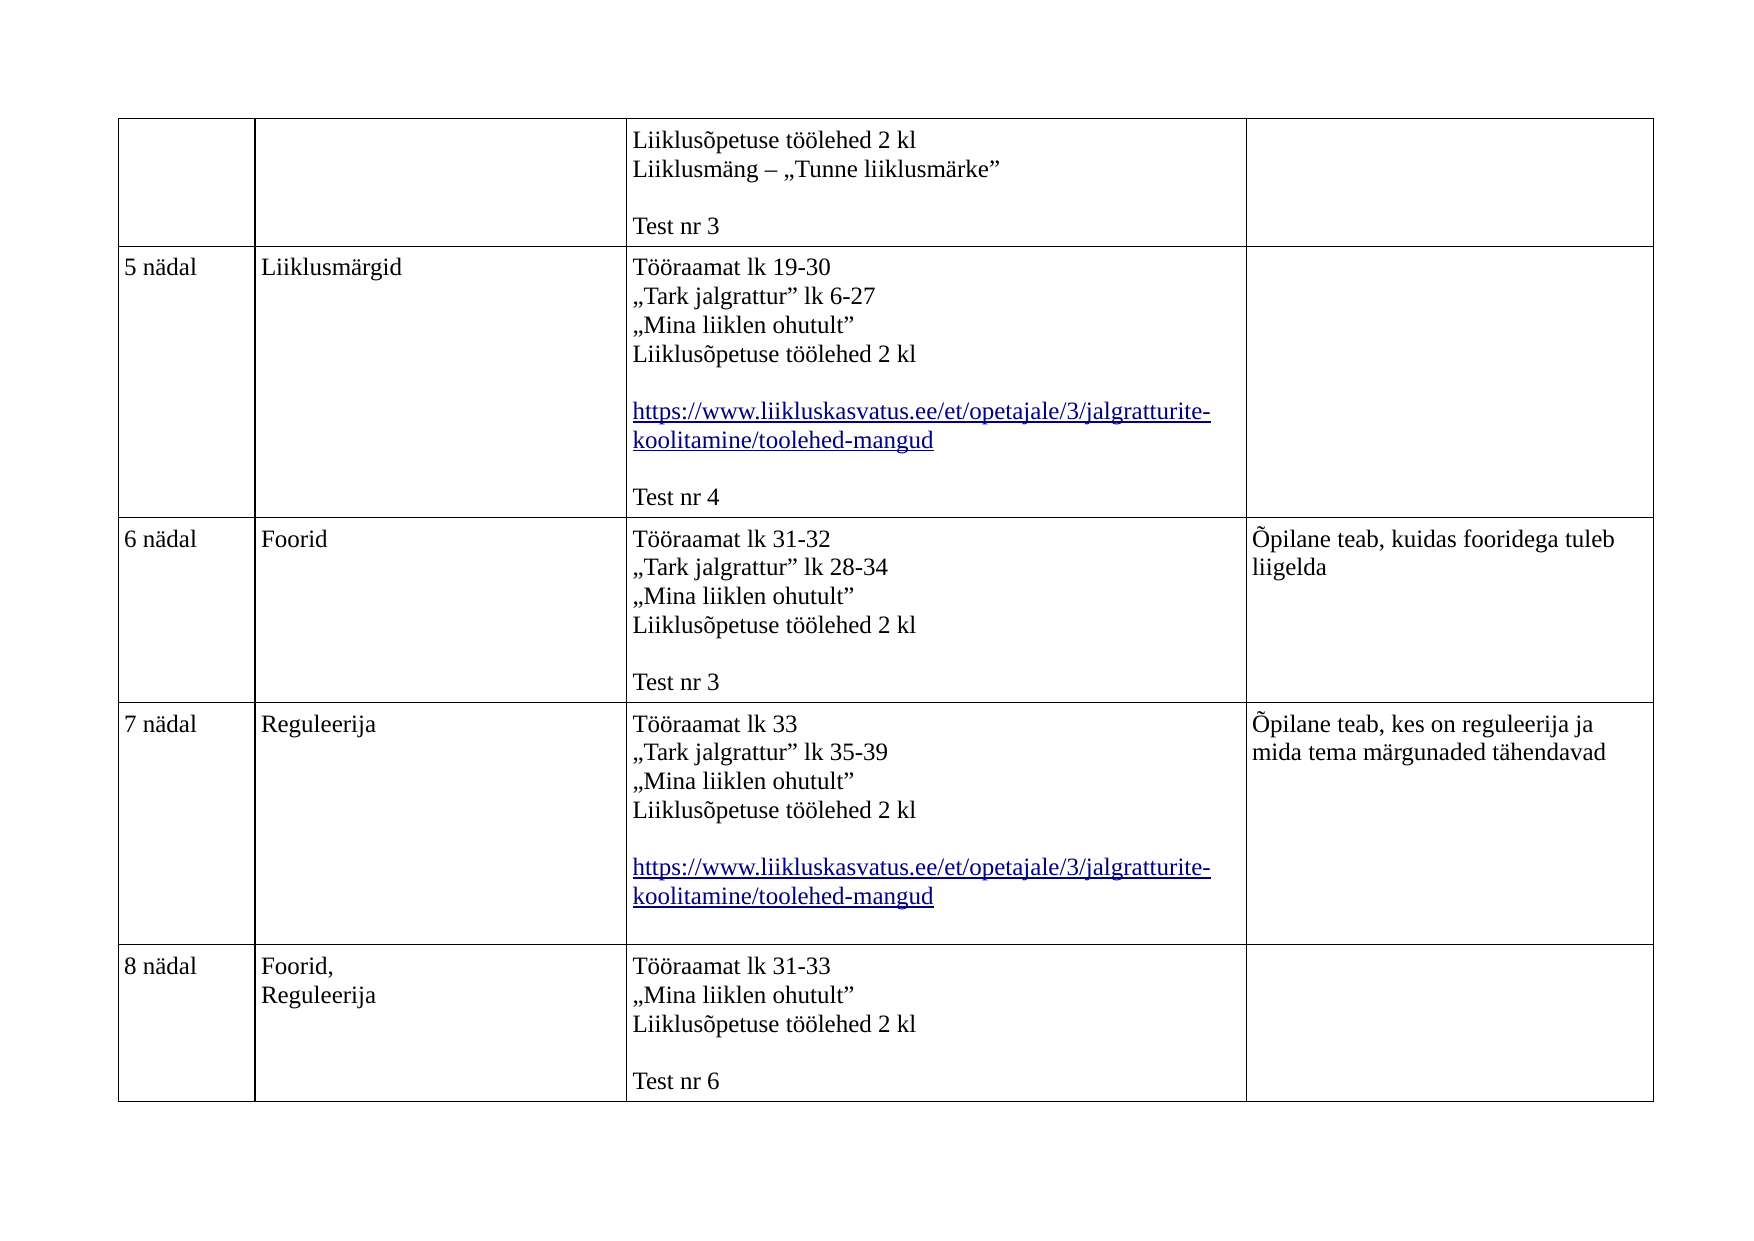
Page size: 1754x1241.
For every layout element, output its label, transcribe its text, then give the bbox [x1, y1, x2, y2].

table_cell [1247, 945, 1653, 1101]
table_cell Tööraamat lk 19-30 „Tark jalgrattur” lk 6-27 „Mina liiklen ohutult” Liiklusõpetuse töölehed 2 kl https://www.liikluskasvatus.ee/et/opetajale/3/jalgratturite-koolitamine/toolehed-mangud Test nr 4 [627, 247, 1246, 517]
table_cell 8 nädal [119, 945, 254, 1101]
table_cell Õpilane teab, kuidas fooridega tuleb liigelda [1247, 518, 1653, 702]
table_cell Foorid, Reguleerija [256, 945, 626, 1101]
table_cell Liiklusõpetuse töölehed 2 kl Liiklusmäng – „Tunne liiklusmärke” Test nr 3 [627, 119, 1246, 246]
table_cell [1247, 247, 1653, 517]
table_cell Reguleerija [256, 703, 626, 944]
table_cell 6 nädal [119, 518, 254, 702]
table_cell [256, 119, 626, 246]
table_cell Liiklusmärgid [256, 247, 626, 517]
table_cell 7 nädal [119, 703, 254, 944]
table_cell 5 nädal [119, 247, 254, 517]
table_cell [119, 119, 254, 246]
table_cell Tööraamat lk 33 „Tark jalgrattur” lk 35-39 „Mina liiklen ohutult” Liiklusõpetuse töölehed 2 kl https://www.liikluskasvatus.ee/et/opetajale/3/jalgratturite-koolitamine/toolehed-mangud [627, 703, 1246, 944]
table_cell Õpilane teab, kes on reguleerija ja mida tema märgunaded tähendavad [1247, 703, 1653, 944]
table_cell Tööraamat lk 31-32 „Tark jalgrattur” lk 28-34 „Mina liiklen ohutult” Liiklusõpetuse töölehed 2 kl Test nr 3 [627, 518, 1246, 702]
table_cell [1247, 119, 1653, 246]
table_cell Tööraamat lk 31-33 „Mina liiklen ohutult” Liiklusõpetuse töölehed 2 kl Test nr 6 [627, 945, 1246, 1101]
table_cell Foorid [256, 518, 626, 702]
